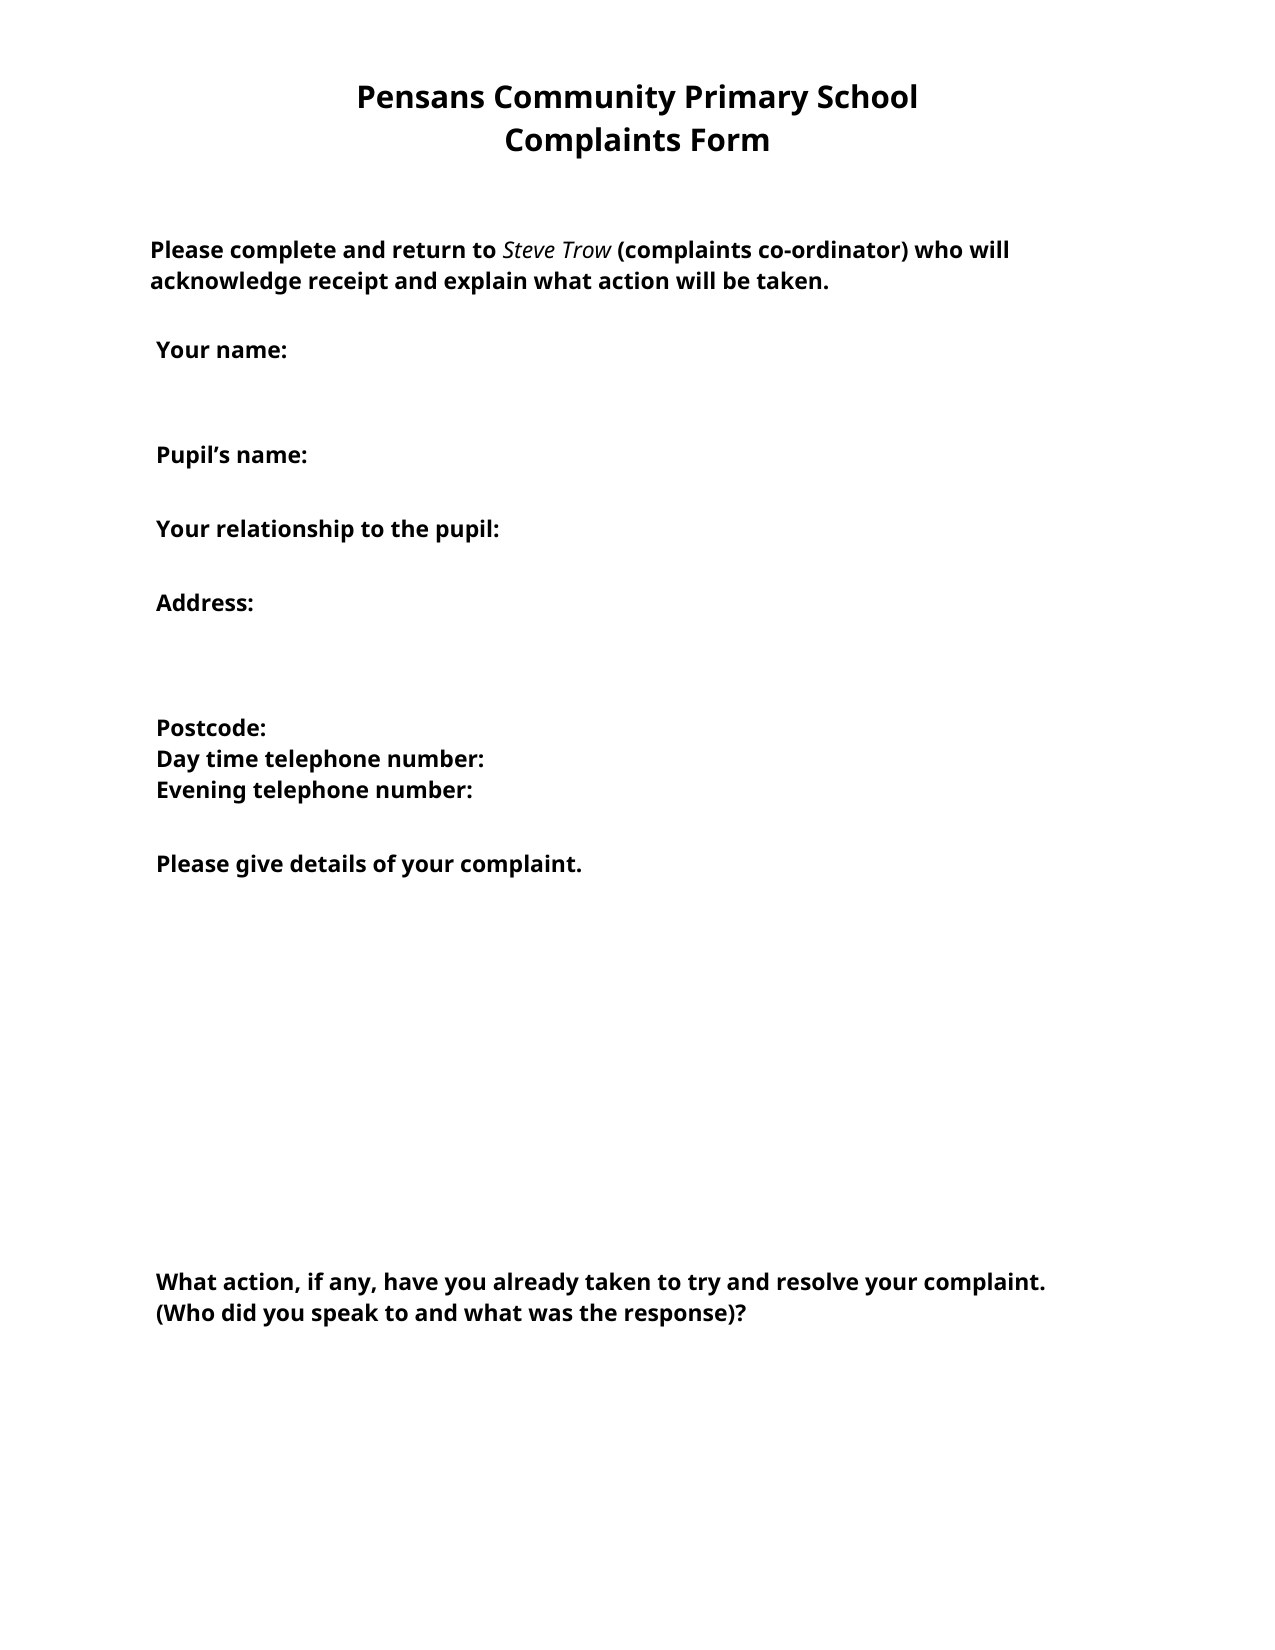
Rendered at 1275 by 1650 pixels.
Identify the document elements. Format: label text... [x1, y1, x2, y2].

text Complaints Form [150, 118, 1125, 160]
table_cell Your relationship to the pupil: [150, 507, 1125, 581]
table_cell What action, if any, have you already taken to try and resolve your complaint. (Who did you speak to and what was the response)? [150, 1260, 1125, 1553]
table_cell Address: Postcode: Day time telephone number: Evening telephone number: [150, 581, 1125, 842]
text Pensans Community Primary School [150, 75, 1125, 118]
text Please complete and return to Steve Trow (complaints co-ordinator) who will acknowledge receipt and explain what action will be taken. [150, 234, 1125, 297]
table_cell Please give details of your complaint. [150, 843, 1125, 1260]
table_cell Pupil’s name: [150, 433, 1125, 507]
table_header Your name: [150, 328, 1125, 433]
